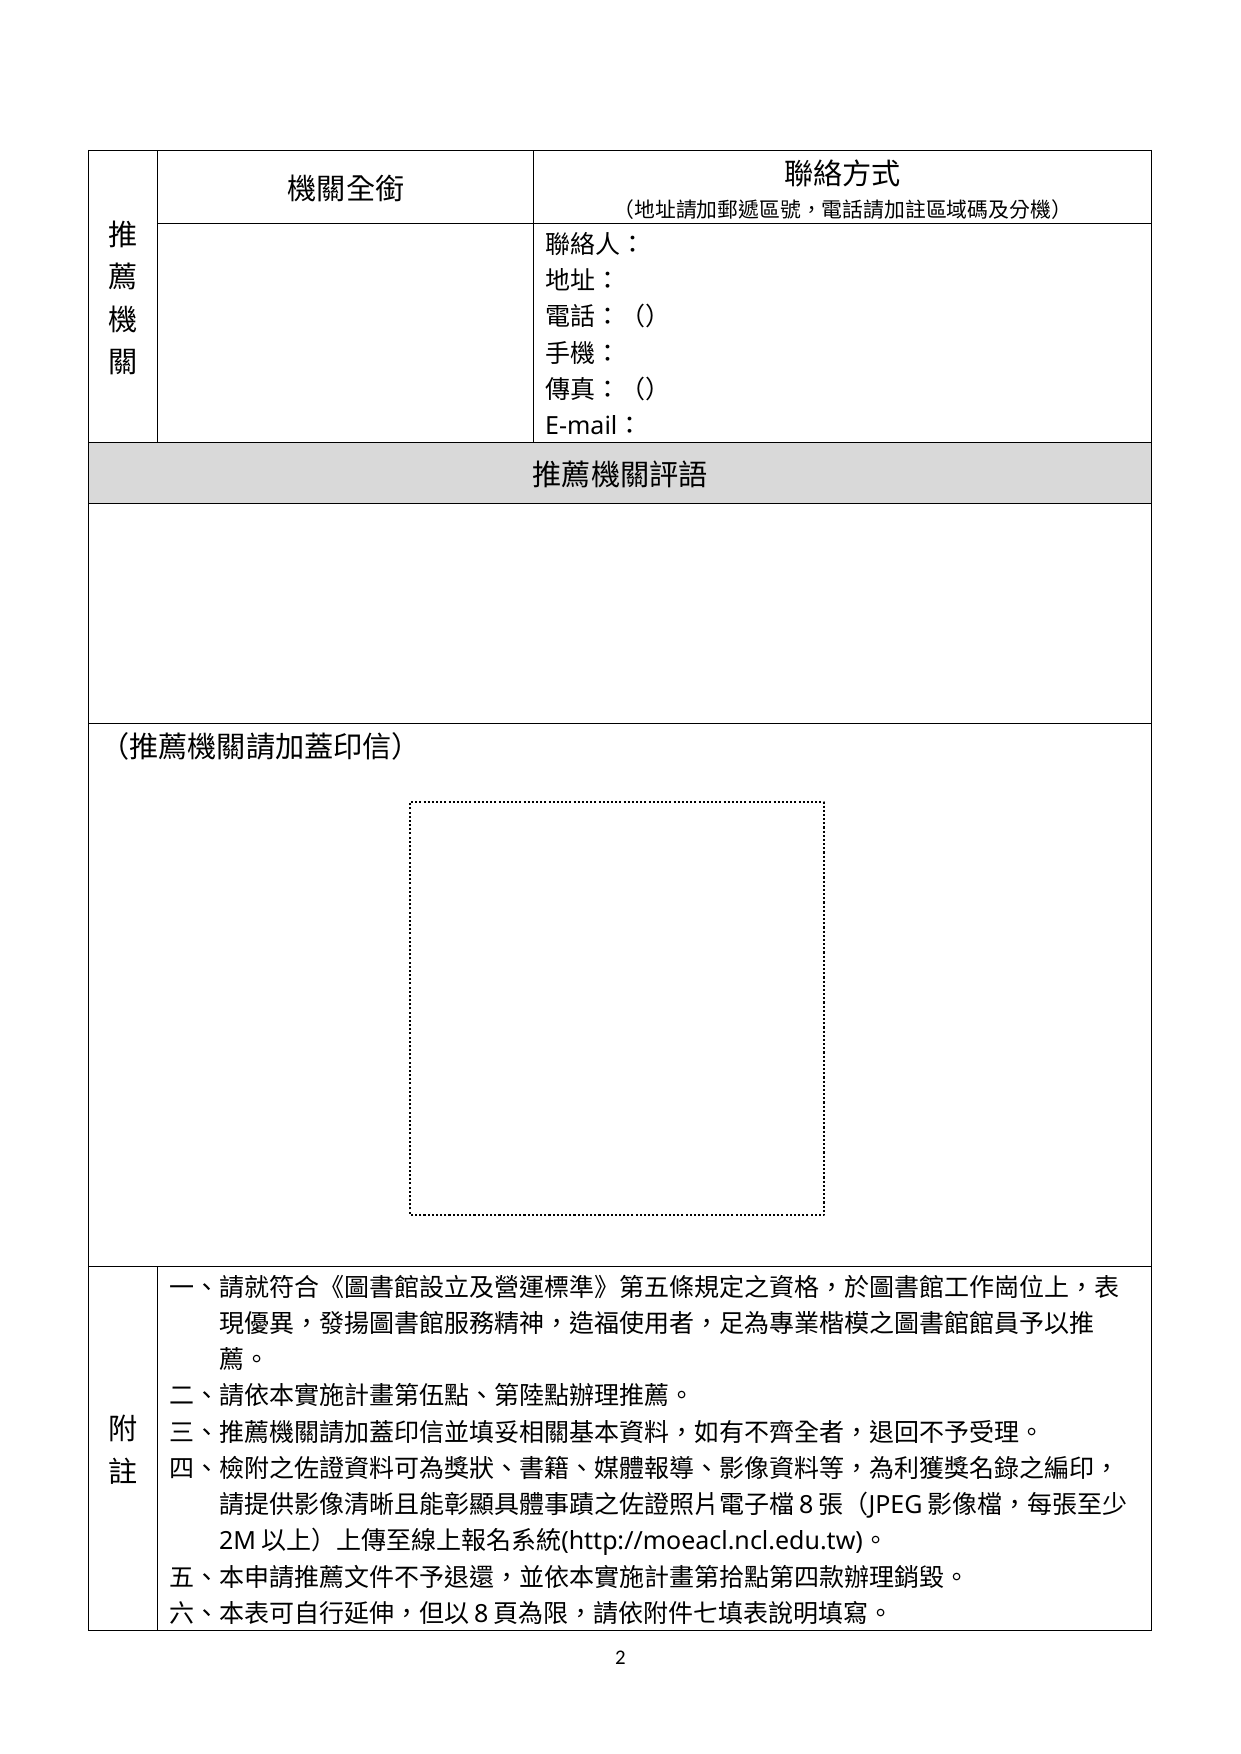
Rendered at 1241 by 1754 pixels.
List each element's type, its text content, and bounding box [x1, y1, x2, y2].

table_cell 一、請就符合《圖書館設立及營運標準》第五條規定之資格，於圖書館工作崗位上，表現優異，發揚圖書館服務精神，造福使用者，足為專業楷模之圖書館館員予以推薦。 二、請依本實施計畫第伍點、第陸點辦理推薦。 三、推薦機關請加蓋印信並填妥相關基本資料，如有不齊全者，退回不予受理。 四、檢附之佐證資料可為獎狀、書籍、媒體報導、影像資料等，為利獲獎名錄之編印，請提供影像清晰且能彰顯具體事蹟之佐證照片電子檔8張（JPEG影像檔，每張至少2M以上）上傳至線上報名系統(http://moeacl.ncl.edu.tw)。 五、本申請推薦文件不予退還，並依本實施計畫第拾點第四款辦理銷毀。 六、本表可自行延伸，但以8頁為限，請依附件七填表說明填寫。 [158, 1267, 1151, 1629]
table_header 機關全銜 [158, 151, 533, 223]
table_cell 推薦機關評語 [89, 443, 1151, 503]
table_cell 附註 [89, 1267, 157, 1629]
table_header 聯絡方式 （地址請加郵遞區號，電話請加註區域碼及分機） [534, 151, 1151, 223]
table_cell （推薦機關請加蓋印信） [89, 724, 1151, 1266]
table_header 推薦機關 [89, 151, 157, 442]
table_cell [89, 504, 1151, 722]
table_cell 聯絡人： 地址： 電話：（） 手機： 傳真：（） E-mail： [534, 224, 1151, 442]
table_cell [158, 224, 533, 442]
